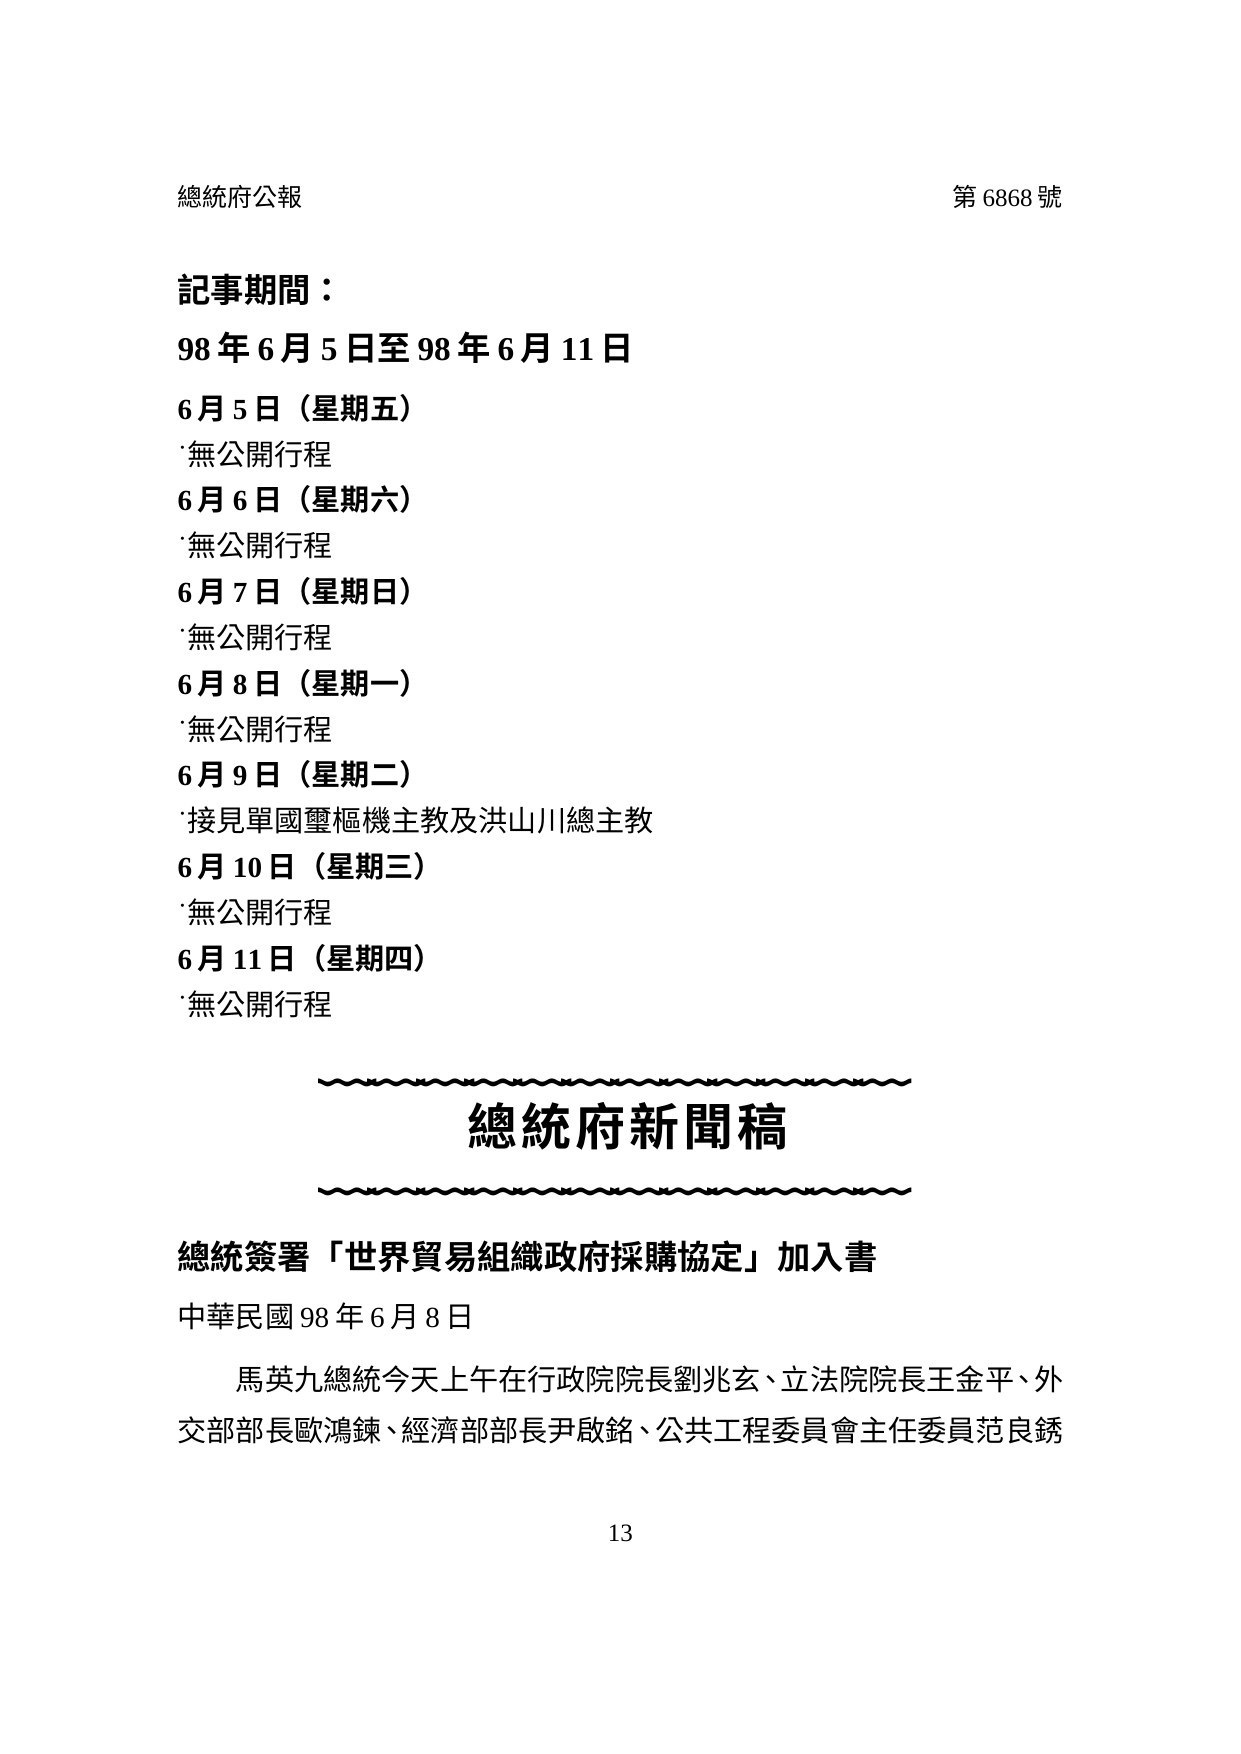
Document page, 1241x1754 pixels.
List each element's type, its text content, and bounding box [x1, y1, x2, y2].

text ˙無公開行程 [177, 887, 1063, 932]
text 6月9日（星期二） [177, 749, 1063, 795]
text ˙無公開行程 [177, 428, 1063, 474]
text ˙無公開行程 [177, 703, 1063, 749]
text 98年6月5日至98年6月11日 [177, 324, 1063, 370]
text 馬英九總統今天上午在行政院院長劉兆玄、立法院院長王金平、外交部部長歐鴻鍊、經濟部部長尹啟銘、公共工程委員會主任委員范良銹 [177, 1349, 1063, 1451]
text 6月6日（星期六） [177, 474, 1063, 520]
text ﹏﹏﹏﹏﹏﹏﹏﹏﹏﹏﹏﹏ [177, 1170, 1063, 1195]
text ﹏﹏﹏﹏﹏﹏﹏﹏﹏﹏﹏﹏ [177, 1062, 1063, 1087]
text 6月11日（星期四） [177, 932, 1063, 978]
text 記事期間： [177, 266, 1063, 312]
text 總統簽署「世界貿易組織政府採購協定」加入書 [177, 1232, 1063, 1278]
text 中華民國98年6月8日 [177, 1291, 1063, 1337]
text ˙無公開行程 [177, 612, 1063, 657]
text 6月5日（星期五） [177, 382, 1063, 428]
text 6月8日（星期一） [177, 657, 1063, 703]
text 總統府新聞稿 [192, 1099, 1063, 1157]
text ˙無公開行程 [177, 520, 1063, 566]
text 6月7日（星期日） [177, 566, 1063, 612]
text 6月10日（星期三） [177, 841, 1063, 887]
text ˙接見單國璽樞機主教及洪山川總主教 [177, 795, 1063, 841]
text ˙無公開行程 [177, 978, 1063, 1024]
